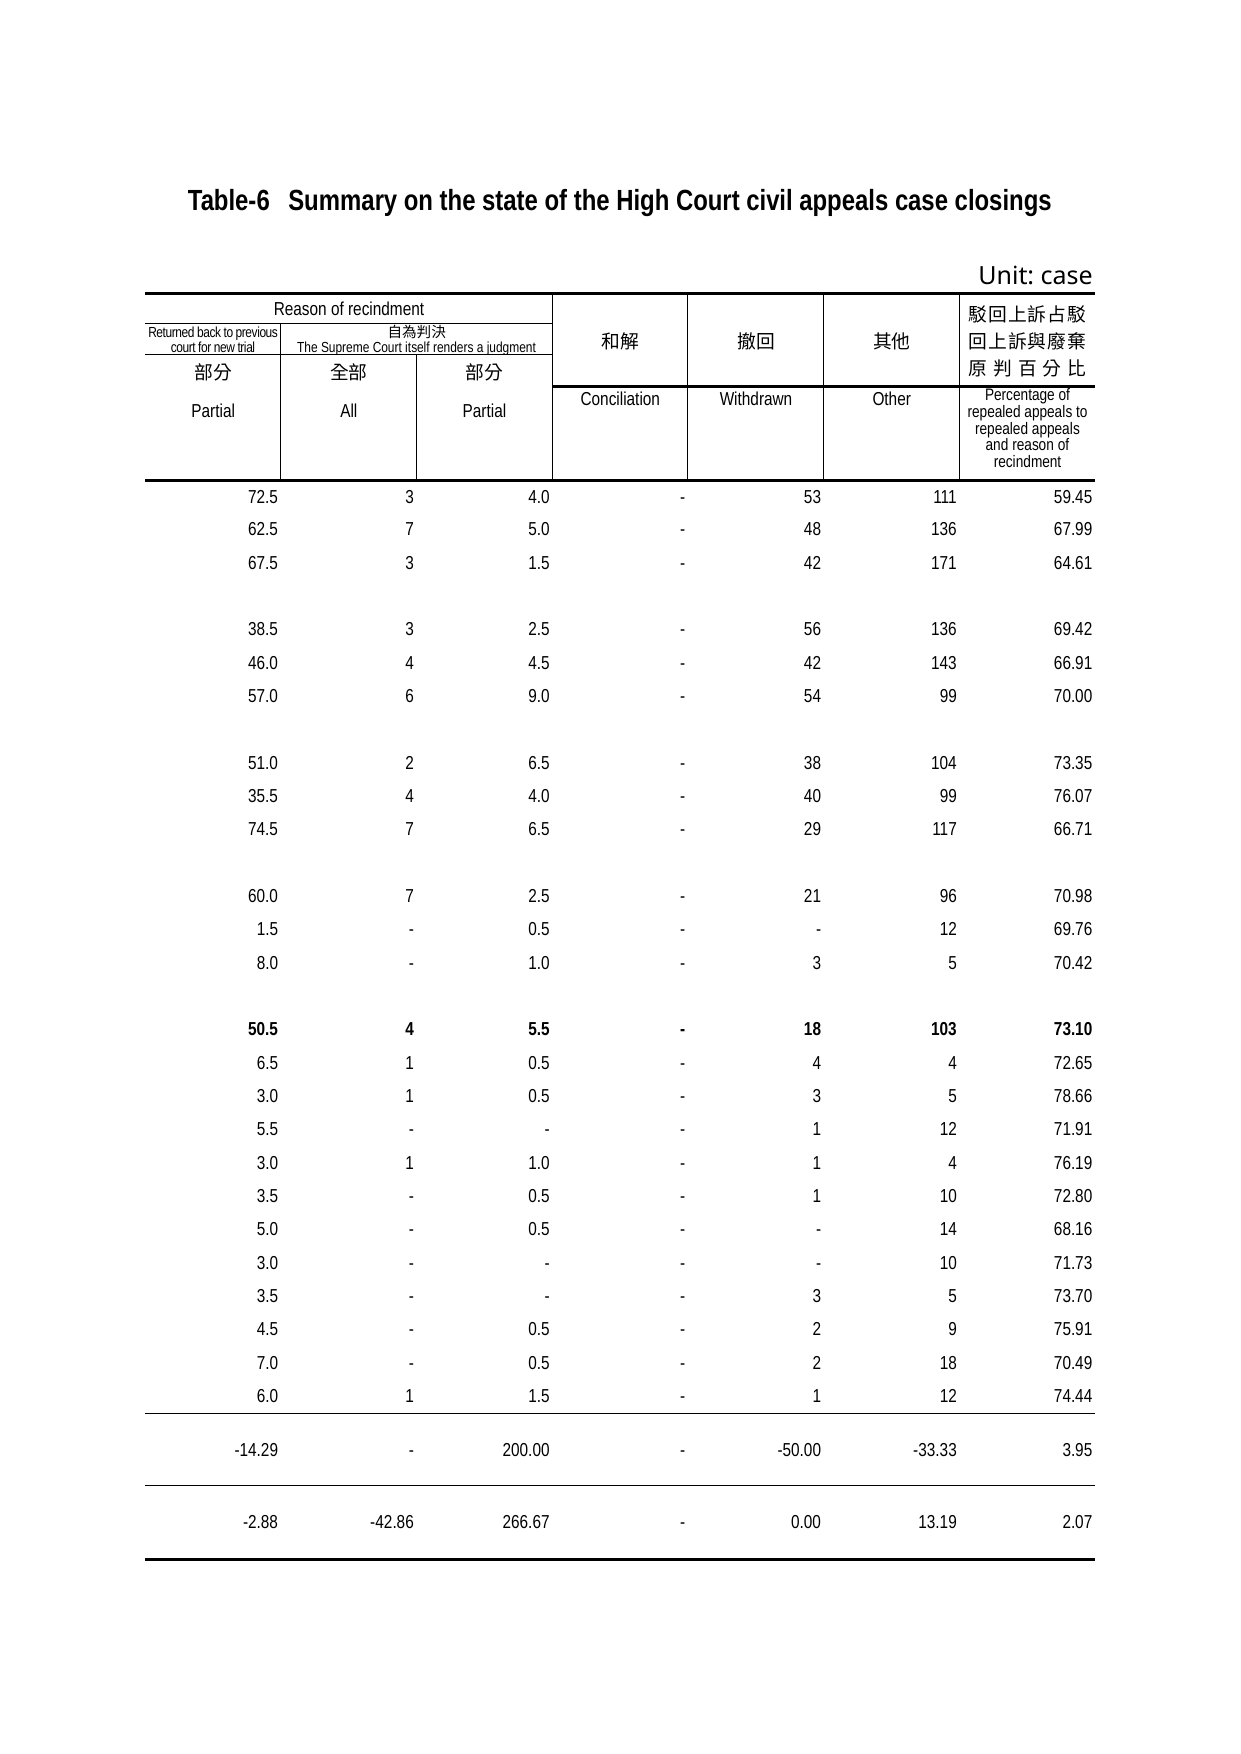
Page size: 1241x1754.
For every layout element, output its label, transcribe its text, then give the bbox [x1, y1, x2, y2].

table_header 其他 [824, 295, 959, 385]
table_cell 自為判決 The Supreme Court itself renders a judgment [281, 324, 552, 354]
table_cell -2.88 [145, 1486, 281, 1558]
table_cell 0.5 [416, 1213, 552, 1246]
table_cell 38.5 [145, 613, 281, 646]
table_cell - [552, 1414, 688, 1485]
table_cell [824, 579, 959, 612]
table_cell [281, 579, 416, 612]
table_cell 18 [688, 1013, 824, 1046]
table_cell 7.0 [145, 1346, 281, 1379]
table_cell [552, 846, 688, 879]
table_cell 53 [688, 482, 824, 512]
table_cell 96 [824, 879, 959, 912]
table_cell 0.5 [416, 913, 552, 946]
table_cell 74.44 [959, 1379, 1095, 1412]
table_cell 0.00 [688, 1486, 824, 1558]
table_cell [959, 846, 1095, 879]
table_cell 1.5 [416, 1379, 552, 1412]
table_cell - [552, 1113, 688, 1146]
table_cell 54 [688, 679, 824, 712]
table_cell 7 [281, 813, 416, 846]
table_cell 72.80 [959, 1179, 1095, 1212]
table_cell 14 [824, 1213, 959, 1246]
table_cell [688, 846, 824, 879]
table_cell 6.5 [145, 1046, 281, 1079]
table_cell -14.29 [145, 1414, 281, 1485]
table_cell Withdrawn [688, 388, 823, 479]
table_cell 5.0 [145, 1213, 281, 1246]
table_cell - [552, 746, 688, 779]
table_cell 104 [824, 746, 959, 779]
table_cell 0.5 [416, 1346, 552, 1379]
text Unit: case [148, 257, 1092, 292]
table_cell - [552, 879, 688, 912]
table_cell 69.76 [959, 913, 1095, 946]
table_cell - [552, 1213, 688, 1246]
table_cell Partial [145, 385, 280, 479]
table_cell All [281, 385, 416, 479]
table_cell [416, 579, 552, 612]
table_cell [824, 713, 959, 746]
table_cell 48 [688, 513, 824, 546]
table_cell 70.49 [959, 1346, 1095, 1379]
table_cell 78.66 [959, 1079, 1095, 1112]
table_cell 2 [688, 1346, 824, 1379]
table_cell 10 [824, 1179, 959, 1212]
table_cell 1 [281, 1379, 416, 1412]
table_cell 1 [688, 1179, 824, 1212]
table_cell - [688, 1213, 824, 1246]
table_cell 18 [824, 1346, 959, 1379]
table_cell 5 [824, 1279, 959, 1312]
table_cell 59.45 [959, 482, 1095, 512]
table_cell 71.73 [959, 1246, 1095, 1279]
table_cell 0.5 [416, 1046, 552, 1079]
table_header Reason of recindment [145, 295, 552, 323]
table_cell Partial [417, 385, 552, 479]
table_cell 143 [824, 646, 959, 679]
table_cell 1 [281, 1146, 416, 1179]
table_cell 7 [281, 513, 416, 546]
table_cell - [552, 1046, 688, 1079]
table_cell 4 [281, 646, 416, 679]
table_cell 1.5 [416, 546, 552, 579]
table_cell [552, 979, 688, 1012]
table_cell - [552, 646, 688, 679]
table_cell - [552, 546, 688, 579]
table_cell - [552, 1079, 688, 1112]
table_cell 50.5 [145, 1013, 281, 1046]
table_cell 4.5 [145, 1313, 281, 1346]
table_cell 171 [824, 546, 959, 579]
table_cell [145, 713, 281, 746]
table_cell 69.42 [959, 613, 1095, 646]
table_cell 3 [281, 546, 416, 579]
table_cell - [281, 1313, 416, 1346]
table_cell 3 [281, 613, 416, 646]
table_cell 4.0 [416, 779, 552, 812]
table_cell - [552, 1146, 688, 1179]
table_cell 200.00 [416, 1414, 552, 1485]
table_cell 0.5 [416, 1313, 552, 1346]
table_cell 40 [688, 779, 824, 812]
table_cell [552, 579, 688, 612]
table_cell 2 [281, 746, 416, 779]
table_cell [688, 713, 824, 746]
table_cell [959, 979, 1095, 1012]
table_cell [145, 846, 281, 879]
table_cell -42.86 [281, 1486, 416, 1558]
table_cell 3 [688, 1079, 824, 1112]
table_cell 12 [824, 1379, 959, 1412]
table_cell 部分 [417, 355, 552, 385]
table_cell 8.0 [145, 946, 281, 979]
table_cell 4 [824, 1046, 959, 1079]
table_cell 73.10 [959, 1013, 1095, 1046]
table_cell 21 [688, 879, 824, 912]
text Table-6 Summary on the state of the High Court civil appeals case closings [148, 183, 1092, 217]
table_header 駁回上訴占駁回上訴與廢棄原判百分比 [960, 295, 1095, 385]
table_cell 74.5 [145, 813, 281, 846]
table_cell 1.0 [416, 946, 552, 979]
table_cell 70.42 [959, 946, 1095, 979]
table_cell - [281, 1279, 416, 1312]
table_cell 5 [824, 946, 959, 979]
table_cell Other [824, 388, 959, 479]
table_cell 136 [824, 613, 959, 646]
table_cell 全部 [281, 355, 416, 385]
table_cell 3 [281, 482, 416, 512]
table_cell - [552, 1313, 688, 1346]
table_header 撤回 [688, 295, 823, 385]
table_cell Returned back to previous court for new trial [145, 324, 280, 354]
table_cell 6.5 [416, 746, 552, 779]
table_cell 73.35 [959, 746, 1095, 779]
table_cell 70.98 [959, 879, 1095, 912]
table_cell - [552, 1179, 688, 1212]
table_cell [416, 846, 552, 879]
table_cell 66.71 [959, 813, 1095, 846]
table_cell 64.61 [959, 546, 1095, 579]
table_cell 4 [688, 1046, 824, 1079]
table_cell - [552, 679, 688, 712]
table_cell - [281, 913, 416, 946]
table_cell [145, 579, 281, 612]
table_cell 5.5 [145, 1113, 281, 1146]
table_cell 3 [688, 946, 824, 979]
table_cell 3.0 [145, 1146, 281, 1179]
table_cell [416, 979, 552, 1012]
table_cell 2.5 [416, 613, 552, 646]
table_cell 1 [688, 1379, 824, 1412]
table_cell 117 [824, 813, 959, 846]
table_cell 0.5 [416, 1179, 552, 1212]
table_cell - [552, 1013, 688, 1046]
table_cell 4 [824, 1146, 959, 1179]
table_cell [688, 579, 824, 612]
table_cell - [416, 1113, 552, 1146]
table_cell 76.19 [959, 1146, 1095, 1179]
table_cell - [416, 1246, 552, 1279]
table_cell - [281, 1346, 416, 1379]
table_cell 72.5 [145, 482, 281, 512]
table_cell - [281, 1113, 416, 1146]
table_cell 9 [824, 1313, 959, 1346]
table_cell 2 [688, 1313, 824, 1346]
table_cell 1 [688, 1113, 824, 1146]
table_cell 6.5 [416, 813, 552, 846]
table_cell 3.5 [145, 1279, 281, 1312]
table_cell 4.5 [416, 646, 552, 679]
table_cell 29 [688, 813, 824, 846]
table_cell 57.0 [145, 679, 281, 712]
table_cell -33.33 [824, 1414, 959, 1485]
table_cell 67.99 [959, 513, 1095, 546]
table_cell - [688, 1246, 824, 1279]
table_cell - [552, 1486, 688, 1558]
table_cell 4 [281, 779, 416, 812]
table_cell 1 [281, 1079, 416, 1112]
table_cell [281, 979, 416, 1012]
table_cell 66.91 [959, 646, 1095, 679]
table_cell - [281, 946, 416, 979]
table_cell 71.91 [959, 1113, 1095, 1146]
table_cell 75.91 [959, 1313, 1095, 1346]
table_cell 2.5 [416, 879, 552, 912]
table_cell - [688, 913, 824, 946]
table_header 和解 [553, 295, 687, 385]
table_cell [688, 979, 824, 1012]
table_cell - [281, 1246, 416, 1279]
table_cell 10 [824, 1246, 959, 1279]
table_cell 111 [824, 482, 959, 512]
table_cell [145, 979, 281, 1012]
table_cell 5.0 [416, 513, 552, 546]
table_cell 62.5 [145, 513, 281, 546]
table_cell 42 [688, 646, 824, 679]
table_cell 46.0 [145, 646, 281, 679]
table_cell 51.0 [145, 746, 281, 779]
table_cell 12 [824, 913, 959, 946]
table_cell - [552, 913, 688, 946]
table_cell - [281, 1179, 416, 1212]
table_cell - [552, 513, 688, 546]
table_cell 13.19 [824, 1486, 959, 1558]
table_cell 1 [281, 1046, 416, 1079]
table_cell 6 [281, 679, 416, 712]
table_cell [824, 846, 959, 879]
table_cell 3 [688, 1279, 824, 1312]
table_cell 103 [824, 1013, 959, 1046]
table_cell 68.16 [959, 1213, 1095, 1246]
table_cell 9.0 [416, 679, 552, 712]
table_cell 136 [824, 513, 959, 546]
table_cell 5.5 [416, 1013, 552, 1046]
table_cell 12 [824, 1113, 959, 1146]
table_cell 1.5 [145, 913, 281, 946]
table_cell - [552, 613, 688, 646]
table_cell [281, 846, 416, 879]
table_cell [824, 979, 959, 1012]
table_cell 99 [824, 679, 959, 712]
table_cell Percentage of repealed appeals to repealed appeals and reason of recindment [960, 388, 1095, 479]
table_cell - [281, 1213, 416, 1246]
table_cell 3.0 [145, 1246, 281, 1279]
table_cell - [552, 779, 688, 812]
table_cell Conciliation [553, 388, 687, 479]
table_cell 1.0 [416, 1146, 552, 1179]
table_cell 70.00 [959, 679, 1095, 712]
table_cell 3.95 [959, 1414, 1095, 1485]
table_cell [959, 713, 1095, 746]
table_cell 72.65 [959, 1046, 1095, 1079]
table_cell 76.07 [959, 779, 1095, 812]
table_cell 35.5 [145, 779, 281, 812]
table_cell 56 [688, 613, 824, 646]
table_cell 0.5 [416, 1079, 552, 1112]
table_cell [416, 713, 552, 746]
table_cell 266.67 [416, 1486, 552, 1558]
table_cell 99 [824, 779, 959, 812]
table_cell 5 [824, 1079, 959, 1112]
table_cell 6.0 [145, 1379, 281, 1412]
table_cell - [552, 1346, 688, 1379]
table_cell [552, 713, 688, 746]
table_cell [959, 579, 1095, 612]
table_cell -50.00 [688, 1414, 824, 1485]
table_cell 42 [688, 546, 824, 579]
table_cell - [281, 1414, 416, 1485]
table_cell - [552, 1279, 688, 1312]
table_cell 3.5 [145, 1179, 281, 1212]
table_cell - [416, 1279, 552, 1312]
table_cell [281, 713, 416, 746]
table_cell - [552, 1246, 688, 1279]
table_cell 60.0 [145, 879, 281, 912]
table_cell 7 [281, 879, 416, 912]
table_cell - [552, 946, 688, 979]
table_cell 4 [281, 1013, 416, 1046]
table_cell 3.0 [145, 1079, 281, 1112]
table_cell - [552, 482, 688, 512]
table_cell 67.5 [145, 546, 281, 579]
table_cell - [552, 1379, 688, 1412]
table_cell 2.07 [959, 1486, 1095, 1558]
table_cell - [552, 813, 688, 846]
table_cell 73.70 [959, 1279, 1095, 1312]
table_cell 部分 [145, 355, 280, 385]
table_cell 38 [688, 746, 824, 779]
table_cell 4.0 [416, 482, 552, 512]
table_cell 1 [688, 1146, 824, 1179]
